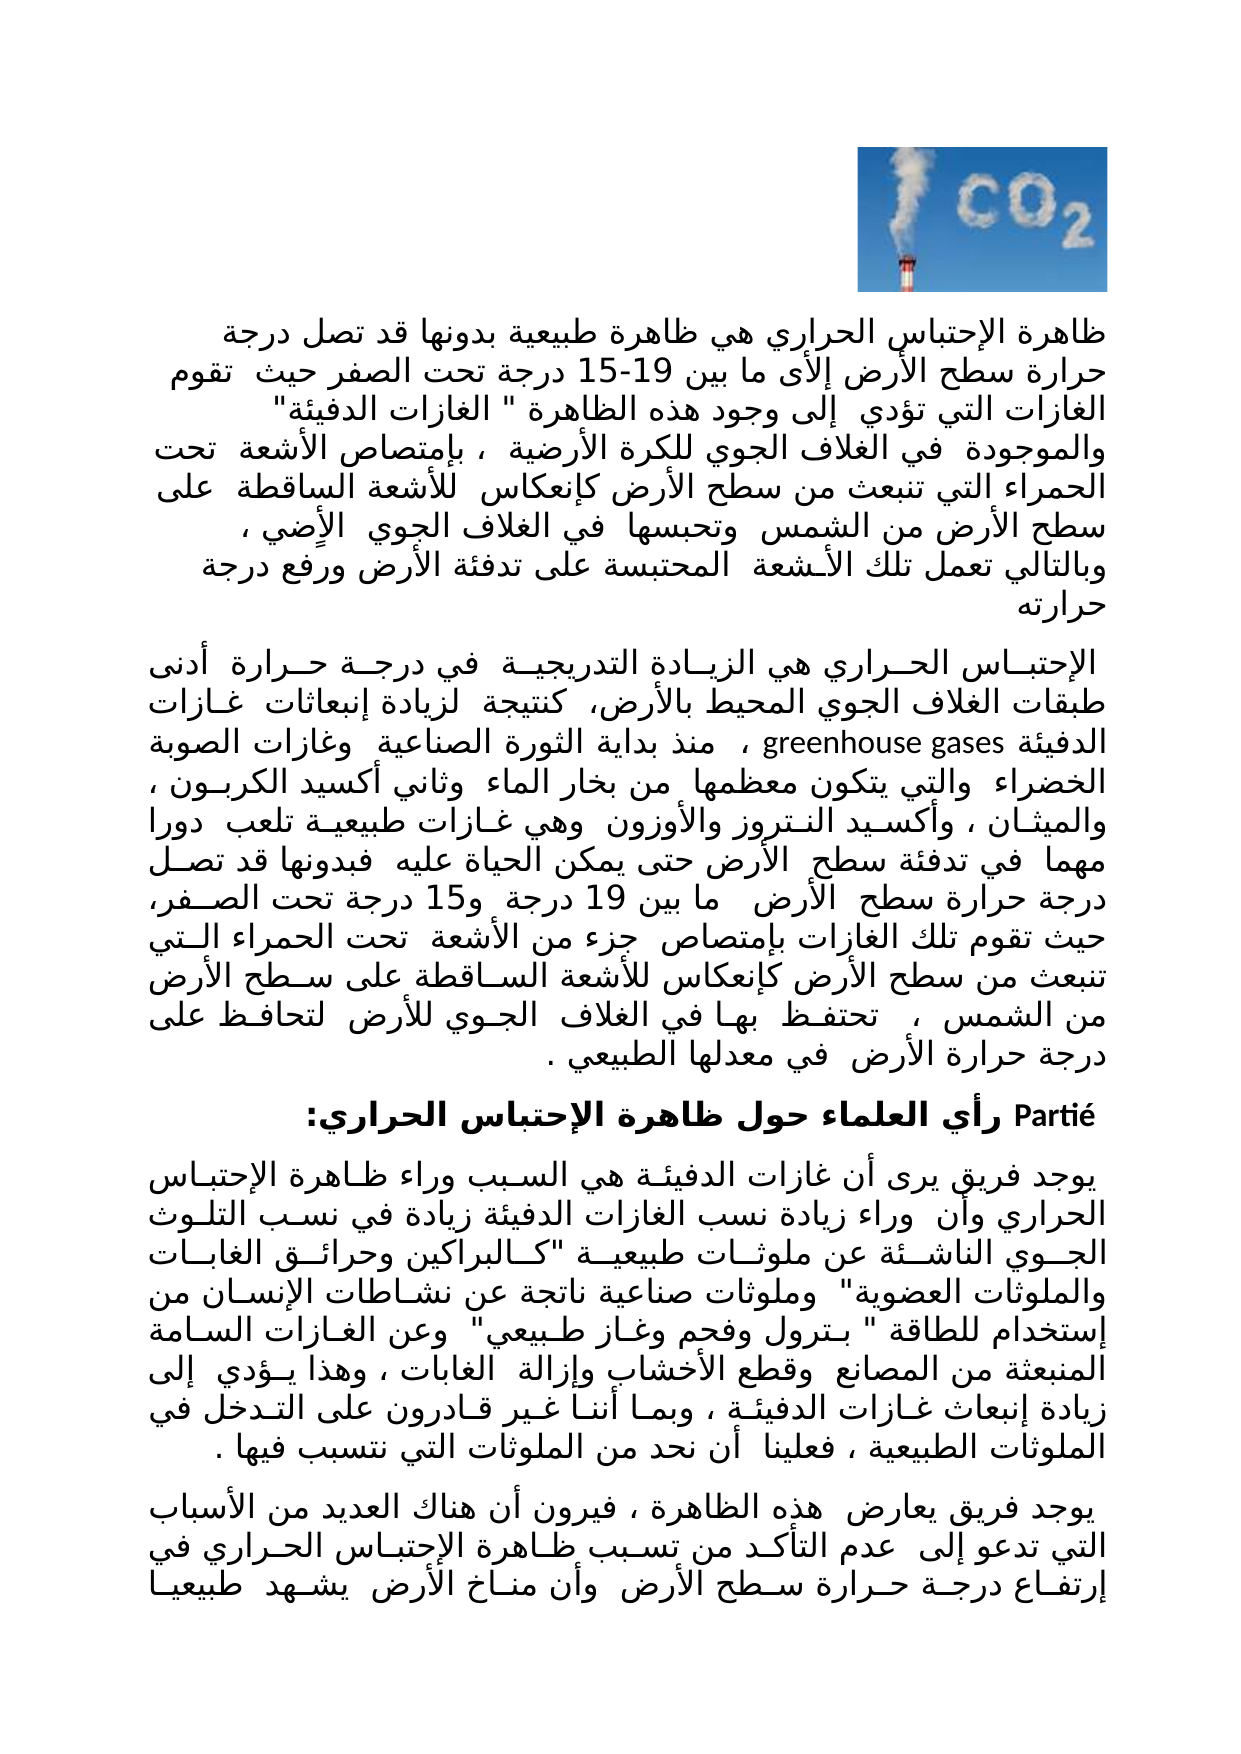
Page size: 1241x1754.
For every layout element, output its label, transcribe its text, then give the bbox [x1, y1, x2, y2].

text الإحتباس الحراري هي الزيادة التدريجية في درجة حرارة أدنى طبقات الغلاف الجوي المحيط بالأرض، كنتيجة لزيادة إنبعاثات غازات الدفيئة greenhouse gases ، منذ بداية الثورة الصناعية وغازات الصوبة الخضراء والتي يتكون معظمها من بخار الماء وثاني أكسيد الكربون ، والميثان ، وأكسيد النتروز والأوزون وهي غازات طبيعية تلعب دورا مهما في تدفئة سطح الأرض حتى يمكن الحياة عليه فبدونها قد تصل درجة حرارة سطح الأرض ما بين 19 درجة و15 درجة تحت الصفر، حيث تقوم تلك الغازات بإمتصاص جزء من الأشعة تحت الحمراء التي تنبعث من سطح الأرض كإنعكاس للأشعة الساقطة على سطح الأرض من الشمس ، تحتفظ بها في الغلاف الجوي للأرض لتحافظ على درجة حرارة الأرض في معدلها الطبيعي . [148, 644, 1107, 1073]
text ظاهرة الإحتباس الحراري هي ظاهرة طبيعية بدونها قد تصل درجة حرارة سطح الأرض إلأى ما بين 19-15 درجة تحت الصفر حيث تقوم الغازات التي تؤدي إلى وجود هذه الظاهرة " الغازات الدفيئة" والموجودة في الغلاف الجوي للكرة الأرضية ، بإمتصاص الأشعة تحت الحمراء التي تنبعث من سطح الأرض كإنعكاس للأشعة الساقطة على سطح الأرض من الشمس وتحبسها في الغلاف الجوي الأٍضي ، وبالتالي تعمل تلك الأـشعة المحتبسة على تدفئة الأرض ورفع درجة حرارته [148, 312, 1107, 623]
text Partié رأي العلماء حول ظاهرة الإحتباس الحراري: [148, 1094, 1107, 1135]
text يوجد فريق يعارض هذه الظاهرة ، فيرون أن هناك العديد من الأسباب التي تدعو إلى عدم التأكد من تسبب ظاهرة الإحتباس الحراري في إرتفاع درجة حرارة سطح الأرض وأن مناخ الأرض يشهد طبيعيا فترات ساخنة وفترات باردة مستشهدين بذلك عن طريق فترة جليدية أو باردة نوعا ما بين القرنين 17 و18 في أوروبا . [148, 1487, 1107, 1604]
text يوجد فريق يرى أن غازات الدفيئة هي السبب وراء ظاهرة الإحتباس الحراري وأن وراء زيادة نسب الغازات الدفيئة زيادة في نسب التلوث الجوي الناشئة عن ملوثات طبيعية "كالبراكين وحرائق الغابات والملوثات العضوية" وملوثات صناعية ناتجة عن نشاطات الإنسان من إستخدام للطاقة " بترول وفحم وغاز طبيعي" وعن الغازات السامة المنبعثة من المصانع وقطع الأخشاب وإزالة الغابات ، وهذا يؤدي إلى زيادة إنبعاث غازات الدفيئة ، وبما أننا غير قادرون على التدخل في الملوثات الطبيعية ، فعلينا أن نحد من الملوثات التي نتسبب فيها . [148, 1156, 1107, 1466]
